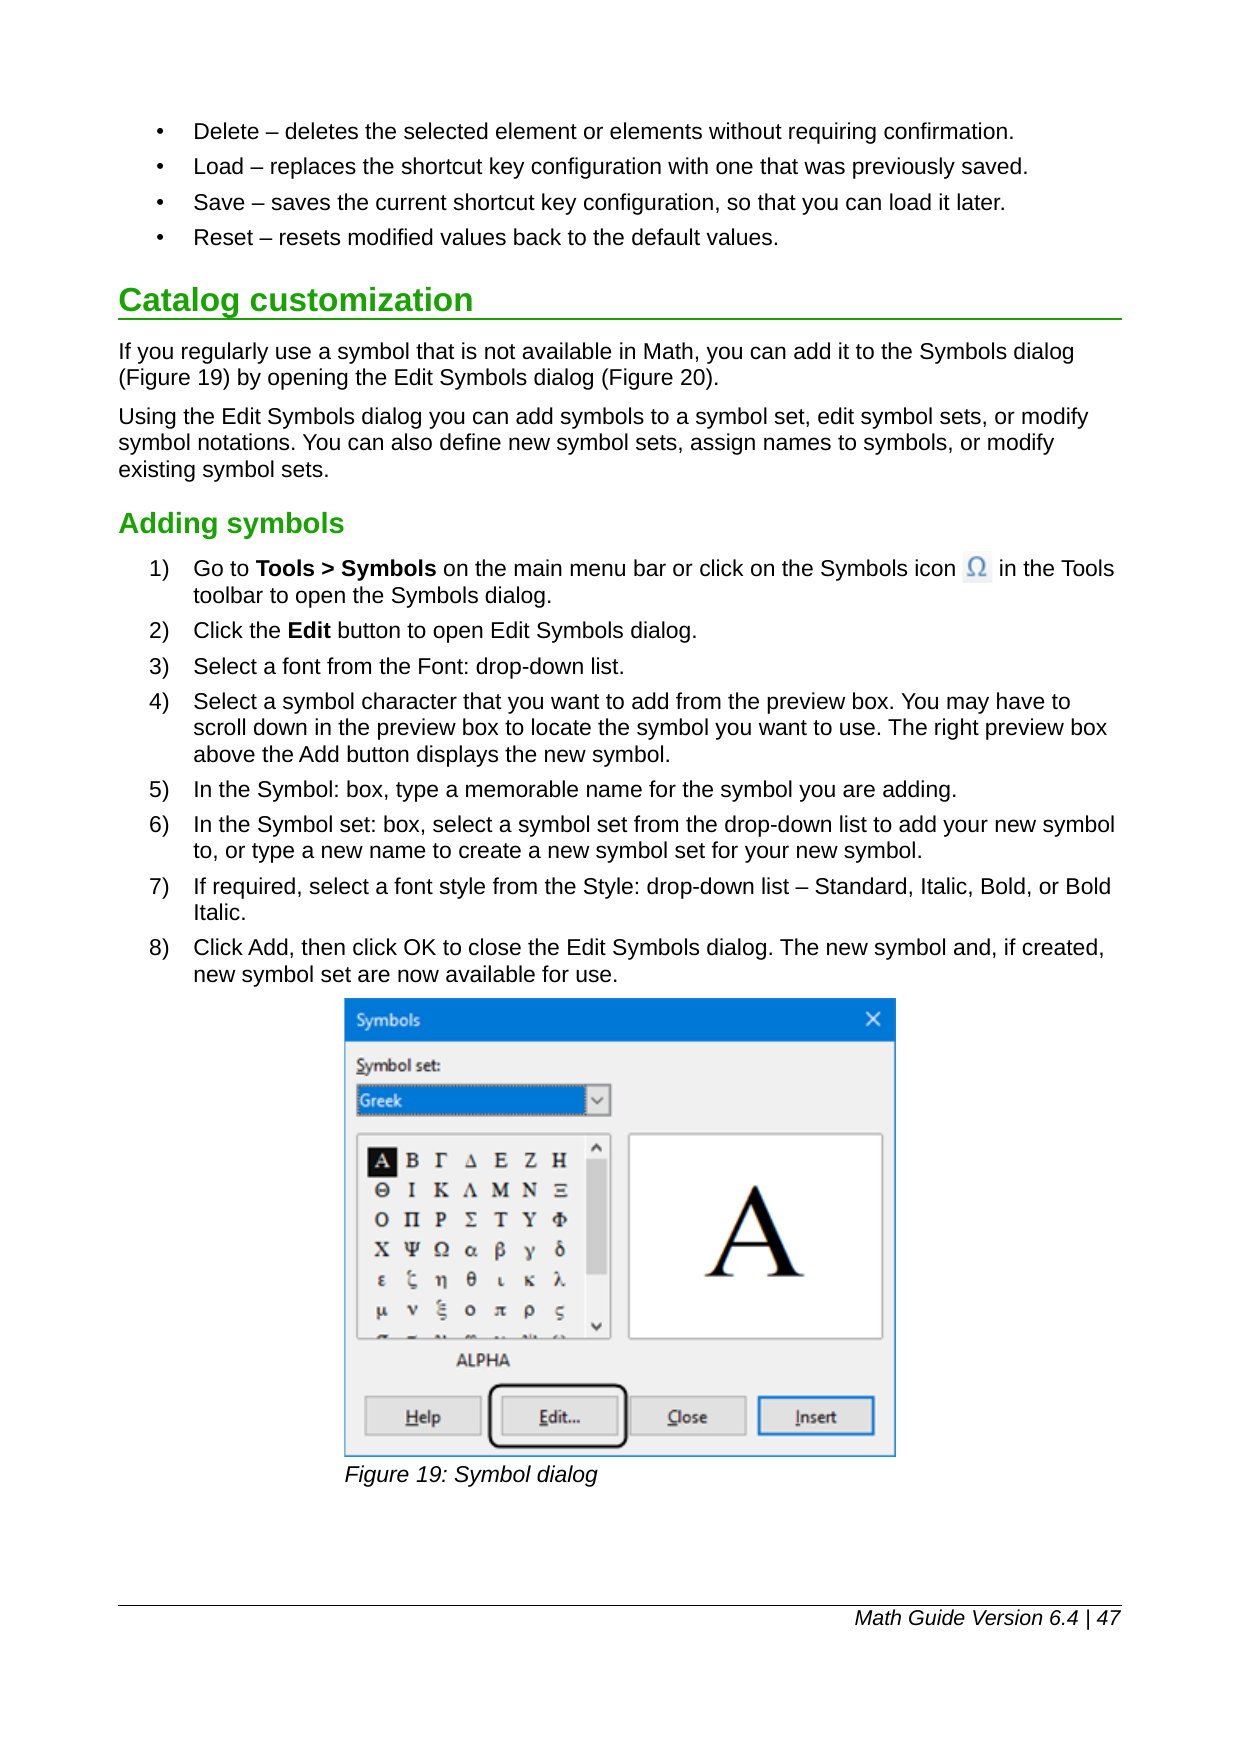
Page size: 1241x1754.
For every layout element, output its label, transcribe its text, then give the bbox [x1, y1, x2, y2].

list Delete – deletes the selected element or elements without requiring confirmation. [156, 118, 1122, 144]
list Select a symbol character that you want to add from the preview box. You may have to scroll down in the preview box to locate the symbol you want to use. The right preview box above the Add button displays the new symbol. [169, 688, 1122, 767]
list Click Add, then click OK to close the Edit Symbols dialog. The new symbol and, if created, new symbol set are now available for use. [169, 934, 1122, 987]
text Using the Edit Symbols dialog you can add symbols to a symbol set, edit symbol sets, or modify symbol notations. You can also define new symbol sets, assign names to symbols, or modify existing symbol sets. [118, 403, 1122, 482]
picture [344, 998, 896, 1457]
list In the Symbol: box, type a memorable name for the symbol you are adding. [169, 776, 1122, 802]
list If required, select a font style from the Style: drop-down list – Standard, Italic, Bold, or Bold Italic. [169, 873, 1122, 925]
list Save – saves the current shortcut key configuration, so that you can load it later. [156, 188, 1122, 215]
list Select a font from the Font: drop-down list. [169, 653, 1122, 679]
list Go to Tools > Symbols on the main menu bar or click on the Symbols icon in the Tools toolbar to open the Symbols dialog. [169, 551, 1122, 609]
list In the Symbol set: box, select a symbol set from the drop-down list to add your new symbol to, or type a new name to create a new symbol set for your new symbol. [169, 811, 1122, 864]
subtitle Catalog customization [118, 279, 1122, 318]
list Click the Edit button to open Edit Symbols dialog. [169, 617, 1122, 644]
list Load – replaces the shortcut key configuration with one that was previously saved. [156, 153, 1122, 180]
text Figure 19: Symbol dialog [344, 1457, 896, 1488]
subtitle Adding symbols [118, 506, 1122, 539]
text If you regularly use a symbol that is not available in Math, you can add it to the Symbols dialog (Figure 19) by opening the Edit Symbols dialog (Figure 20). [118, 338, 1122, 391]
picture [962, 551, 993, 583]
list Reset – resets modified values back to the default values. [156, 224, 1122, 250]
